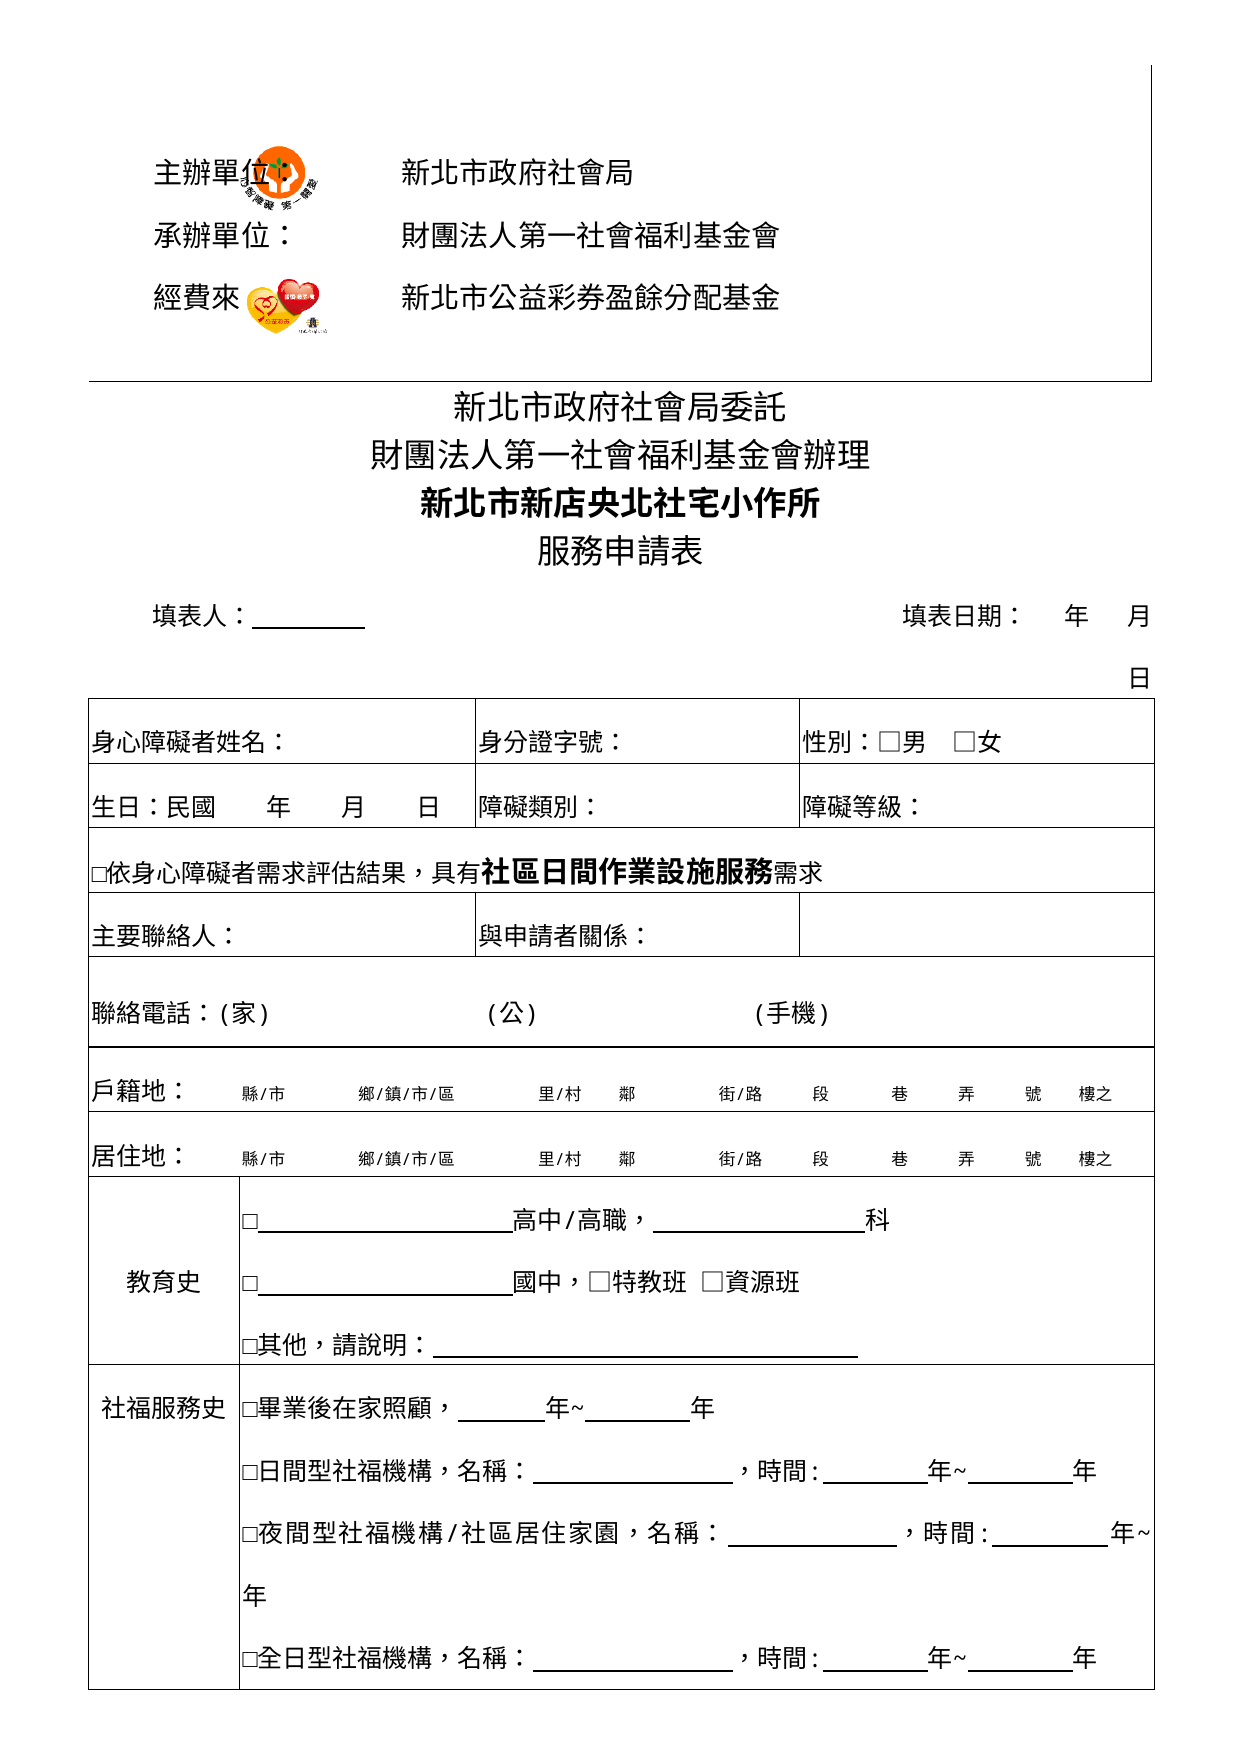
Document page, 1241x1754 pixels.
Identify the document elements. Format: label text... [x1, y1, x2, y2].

text 財團法人第一社會福利基金會辦理 [89, 429, 1152, 477]
text 服務申請表 [89, 525, 1152, 573]
table_cell 身心障礙者姓名： [89, 699, 475, 762]
table_cell 戶籍地： 縣/市 鄉/鎮/市/區 里/村 鄰 街/路 段 巷 弄 號 樓之 [89, 1048, 1154, 1111]
table_cell 身分證字號： [476, 699, 799, 762]
table_cell 與申請者關係： [476, 893, 799, 956]
table_cell □ 高中/高職， 科 □ 國中，□特教班 □資源班 □其他，請說明： [240, 1177, 1154, 1364]
table_cell 主要聯絡人： [89, 893, 475, 956]
table_cell □依身心障礙者需求評估結果，具有社區日間作業設施服務需求 [89, 828, 1154, 892]
text 主辦單位： 新北市政府社會局 [89, 64, 1152, 192]
text 新北市政府社會局委託 [89, 381, 1152, 429]
table_cell 生日：民國 年 月 日 [89, 764, 475, 827]
table_cell 社福服務史 [89, 1365, 239, 1688]
table_cell □畢業後在家照顧， 年~ 年 □日間型社福機構，名稱： ，時間: 年~ 年 □夜間型社福機構/社區居住家園，名稱： ，時間: 年~ 年 □全日型社福機構，名稱： ，時間: 年~ 年 [240, 1365, 1154, 1688]
text 經費來源： 新北市公益彩券盈餘分配基金 [89, 254, 1151, 381]
table_header 填表人： 填表日期： 年 月 日 [89, 573, 1155, 698]
table_cell 聯絡電話：(家) (公) (手機) [89, 957, 1154, 1046]
table_cell 障礙類別： [476, 764, 799, 827]
table_cell 教育史 [89, 1177, 239, 1364]
table_cell 居住地： 縣/市 鄉/鎮/市/區 里/村 鄰 街/路 段 巷 弄 號 樓之 [89, 1112, 1154, 1176]
table_cell [800, 893, 1154, 956]
table_cell 障礙等級： [800, 764, 1154, 827]
table_cell 性別：□男 □女 [800, 699, 1154, 762]
text 承辦單位： 財團法人第一社會福利基金會 [89, 192, 1151, 254]
text 新北市新店央北社宅小作所 [89, 477, 1152, 525]
